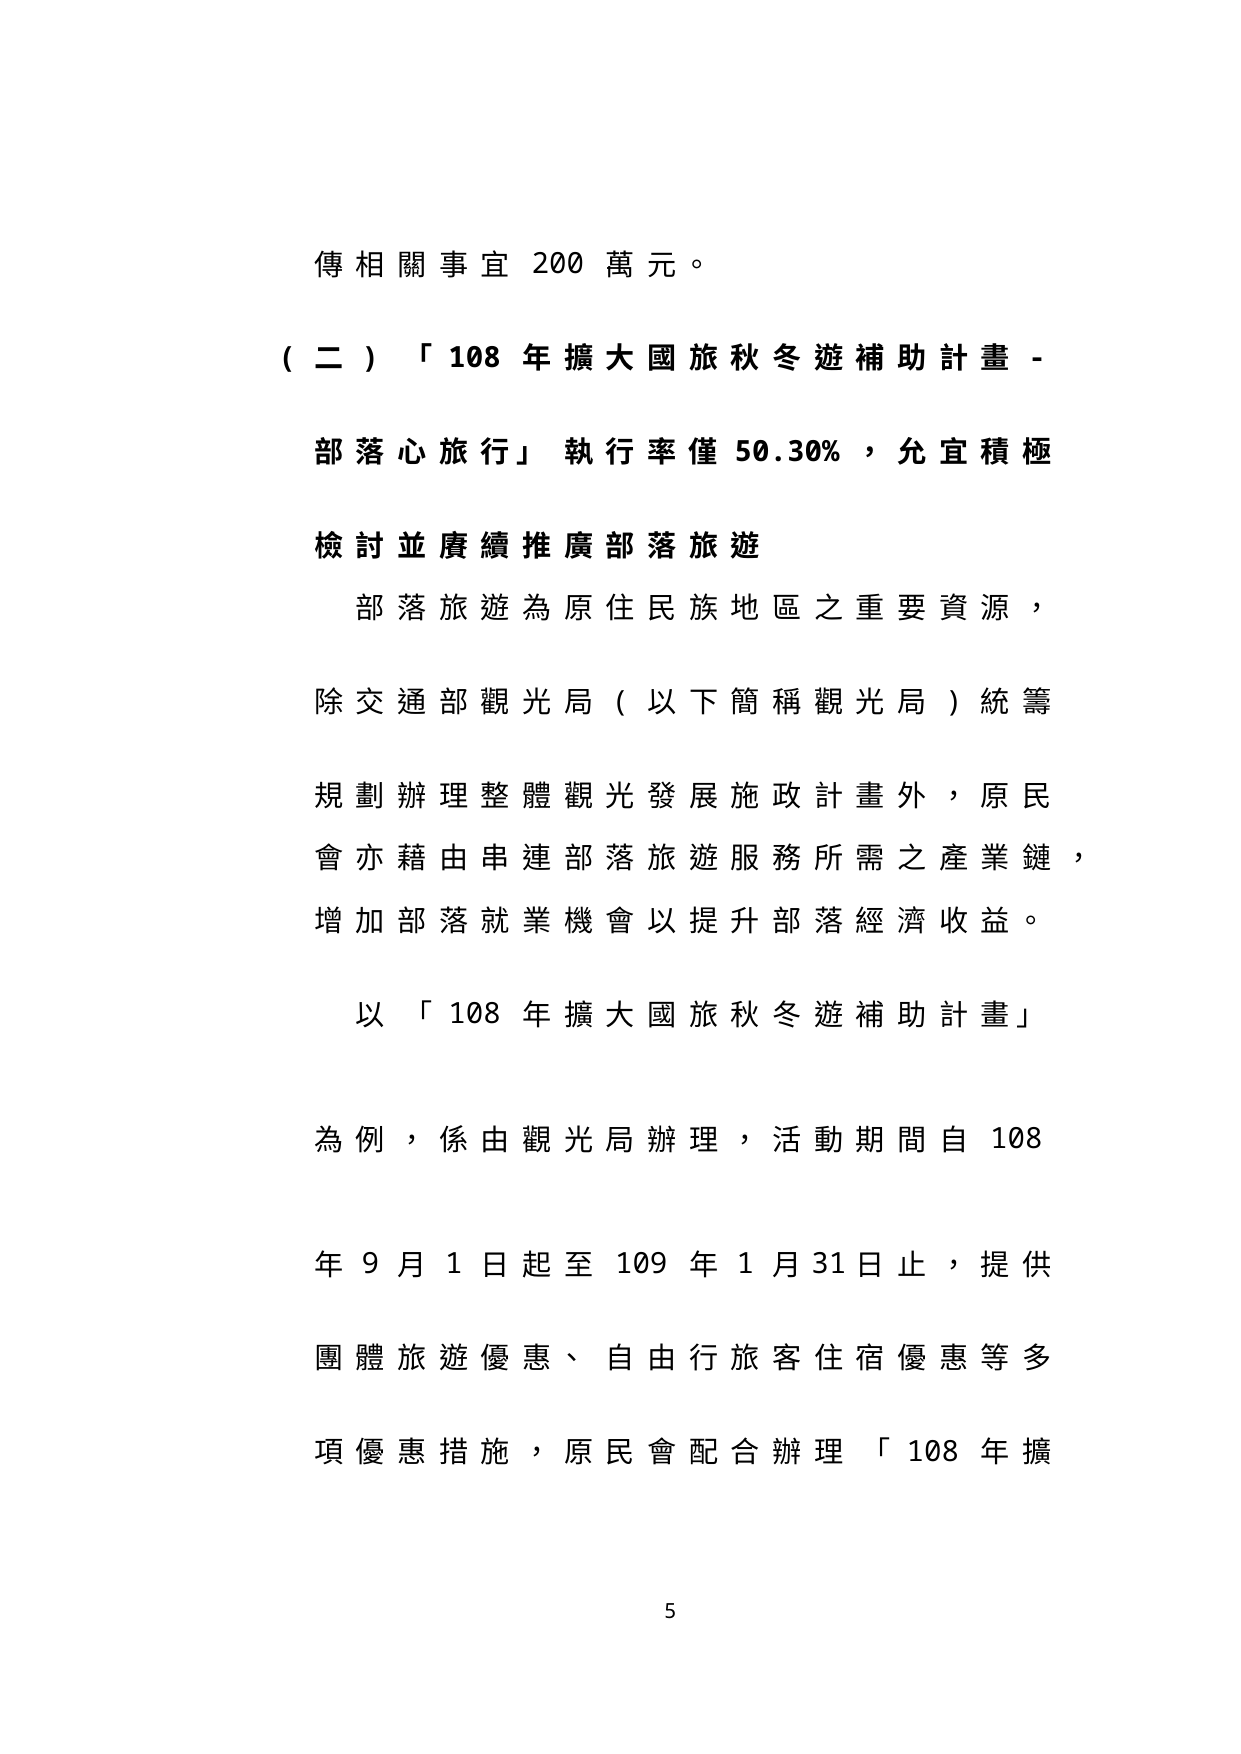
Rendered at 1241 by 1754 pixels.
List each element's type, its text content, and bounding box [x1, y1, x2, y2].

text 傳相關事宜200萬元。 [271, 189, 1058, 314]
text 以「108年擴大國旅秋冬遊補助計畫」為例，係由觀光局辦理，活動期間自108年9月1日起至109年1月31日止，提供團體旅遊優惠、自由行旅客住宿優惠等多項優惠措施，原民會配合辦理「108年擴 [271, 939, 1058, 1502]
text (二)「108年擴大國旅秋冬遊補助計畫-部落心旅行」執行率僅50.30%，允宜積極檢討並賡續推廣部落旅遊 [242, 314, 1058, 564]
text 部落旅遊為原住民族地區之重要資源，除交通部觀光局(以下簡稱觀光局)統籌規劃辦理整體觀光發展施政計畫外，原民會亦藉由串連部落旅遊服務所需之產業鏈，增加部落就業機會以提升部落經濟收益。 [271, 564, 1058, 939]
